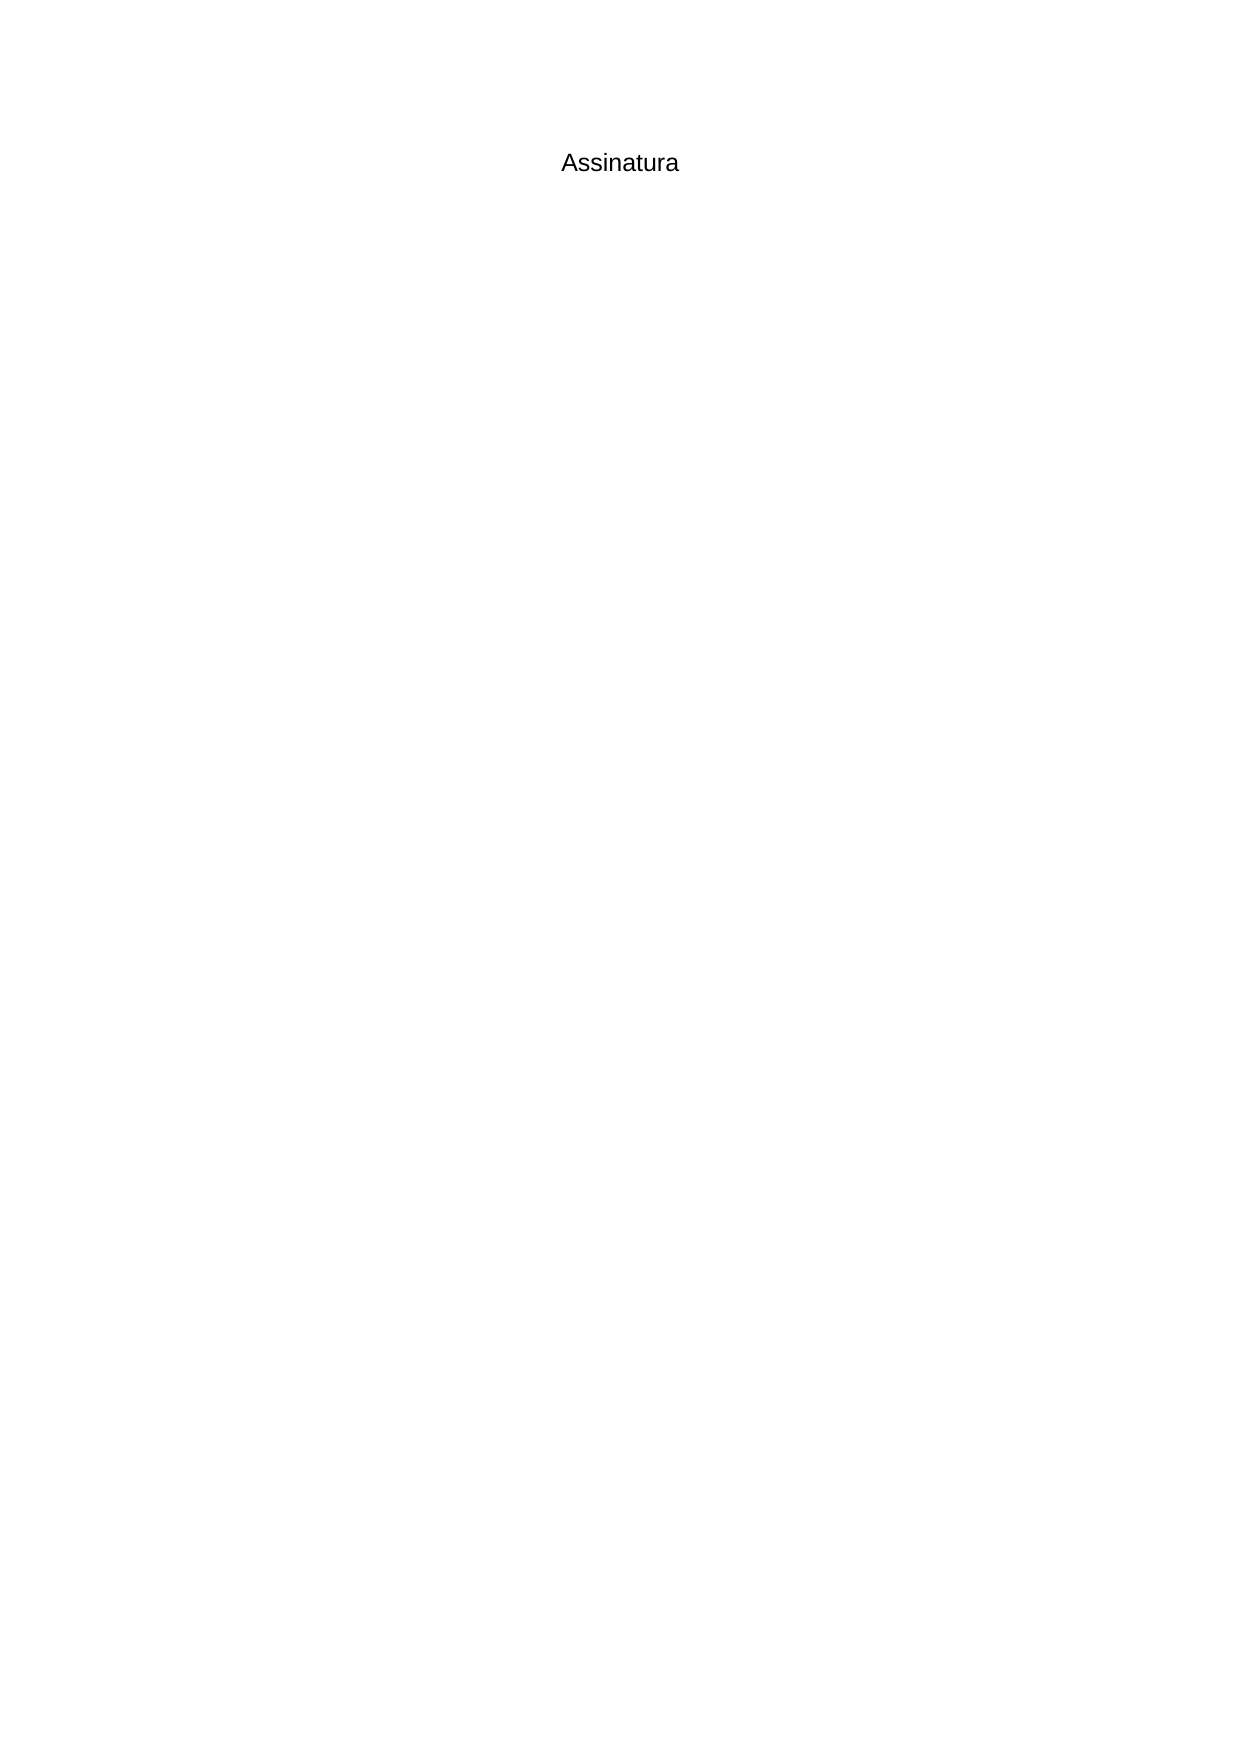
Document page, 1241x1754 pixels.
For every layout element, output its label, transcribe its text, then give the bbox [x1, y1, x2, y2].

text Assinatura [177, 148, 1063, 176]
